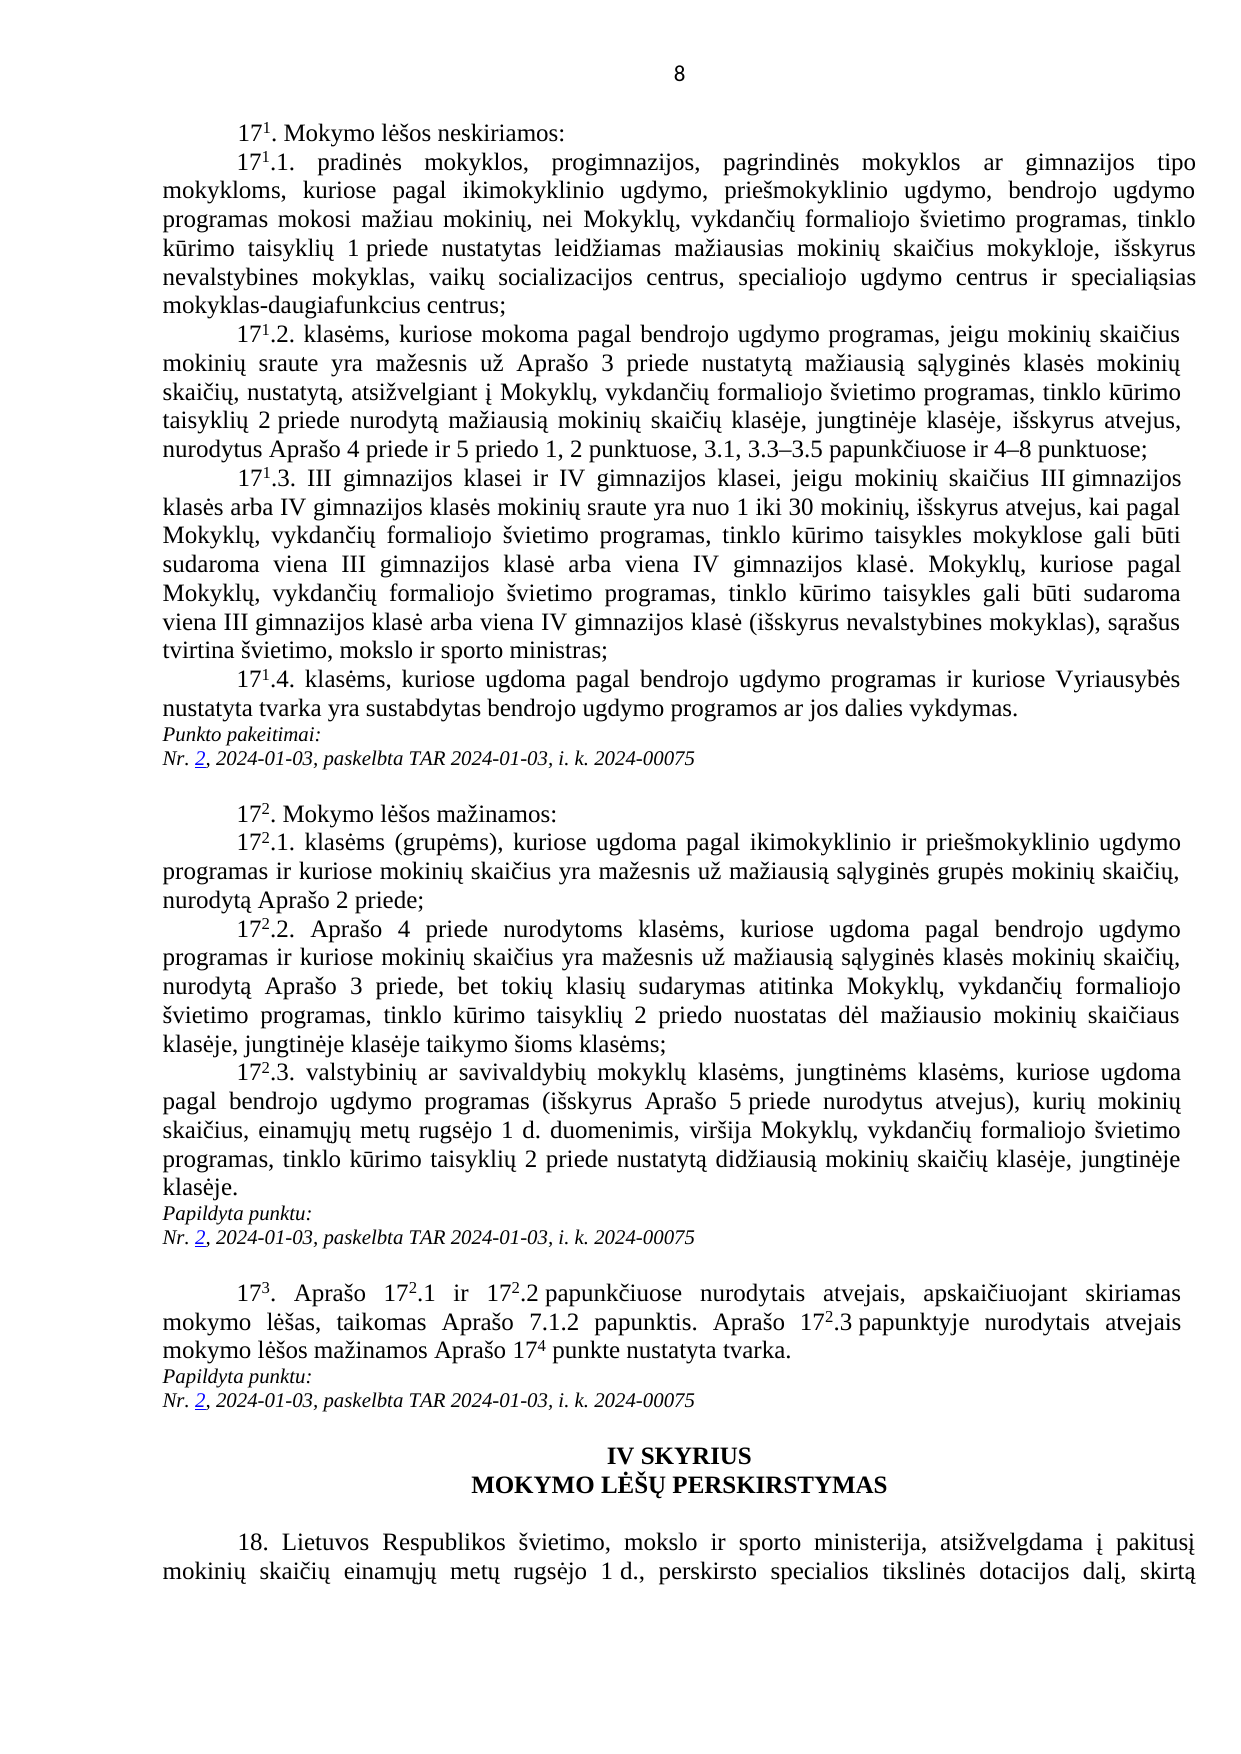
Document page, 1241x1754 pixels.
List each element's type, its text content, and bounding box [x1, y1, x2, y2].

text MOKYMO LĖŠŲ PERSKIRSTYMAS [162, 1470, 1196, 1499]
text Papildyta punktu: [162, 1201, 1196, 1225]
text 172.2. Aprašo 4 priede nurodytoms klasėms, kuriose ugdoma pagal bendrojo ugdymo programas ir kuriose mokinių skaičius yra mažesnis už mažiausią sąlyginės klasės mokinių skaičių, nurodytą Aprašo 3 priede, bet tokių klasių sudarymas atitinka Mokyklų, vykdančių formaliojo švietimo programas, tinklo kūrimo taisyklių 2 priedo nuostatas dėl mažiausio mokinių skaičiaus klasėje, jungtinėje klasėje taikymo šioms klasėms; [162, 914, 1181, 1057]
text 172. Mokymo lėšos mažinamos: [162, 799, 1181, 827]
text 171.2. klasėms, kuriose mokoma pagal bendrojo ugdymo programas, jeigu mokinių skaičius mokinių sraute yra mažesnis už Aprašo 3 priede nustatytą mažiausią sąlyginės klasės mokinių skaičių, nustatytą, atsižvelgiant į Mokyklų, vykdančių formaliojo švietimo programas, tinklo kūrimo taisyklių 2 priede nurodytą mažiausią mokinių skaičių klasėje, jungtinėje klasėje, išskyrus atvejus, nurodytus Aprašo 4 priede ir 5 priedo 1, 2 punktuose, 3.1, 3.3–3.5 papunkčiuose ir 4–8 punktuose; [162, 319, 1181, 463]
text Nr. 2, 2024-01-03, paskelbta TAR 2024-01-03, i. k. 2024-00075 [162, 1388, 1196, 1412]
text 18. Lietuvos Respublikos švietimo, mokslo ir sporto ministerija, atsižvelgdama į pakitusį mokinių skaičių einamųjų metų rugsėjo 1 d., perskirsto specialios tikslinės dotacijos dalį, skirtą [162, 1527, 1196, 1585]
text 173. Aprašo 172.1 ir 172.2 papunkčiuose nurodytais atvejais, apskaičiuojant skiriamas mokymo lėšas, taikomas Aprašo 7.1.2 papunktis. Aprašo 172.3 papunktyje nurodytais atvejais mokymo lėšos mažinamos Aprašo 174 punkte nustatyta tvarka. [162, 1278, 1181, 1364]
text Nr. 2, 2024-01-03, paskelbta TAR 2024-01-03, i. k. 2024-00075 [162, 746, 1196, 770]
text 172.1. klasėms (grupėms), kuriose ugdoma pagal ikimokyklinio ir priešmokyklinio ugdymo programas ir kuriose mokinių skaičius yra mažesnis už mažiausią sąlyginės grupės mokinių skaičių, nurodytą Aprašo 2 priede; [162, 827, 1181, 914]
text 171. Mokymo lėšos neskiriamos: [162, 118, 1181, 147]
text 172.3. valstybinių ar savivaldybių mokyklų klasėms, jungtinėms klasėms, kuriose ugdoma pagal bendrojo ugdymo programas (išskyrus Aprašo 5 priede nurodytus atvejus), kurių mokinių skaičius, einamųjų metų rugsėjo 1 d. duomenimis, viršija Mokyklų, vykdančių formaliojo švietimo programas, tinklo kūrimo taisyklių 2 priede nustatytą didžiausią mokinių skaičių klasėje, jungtinėje klasėje. [162, 1057, 1181, 1201]
text 171.1. pradinės mokyklos, progimnazijos, pagrindinės mokyklos ar gimnazijos tipo mokykloms, kuriose pagal ikimokyklinio ugdymo, priešmokyklinio ugdymo, bendrojo ugdymo programas mokosi mažiau mokinių, nei Mokyklų, vykdančių formaliojo švietimo programas, tinklo kūrimo taisyklių 1 priede nustatytas leidžiamas mažiausias mokinių skaičius mokykloje, išskyrus nevalstybines mokyklas, vaikų socializacijos centrus, specialiojo ugdymo centrus ir specialiąsias mokyklas-daugiafunkcius centrus; [162, 147, 1196, 319]
text IV SKYRIUS [162, 1441, 1196, 1470]
text 171.3. III gimnazijos klasei ir IV gimnazijos klasei, jeigu mokinių skaičius III gimnazijos klasės arba IV gimnazijos klasės mokinių sraute yra nuo 1 iki 30 mokinių, išskyrus atvejus, kai pagal Mokyklų, vykdančių formaliojo švietimo programas, tinklo kūrimo taisykles mokyklose gali būti sudaroma viena III gimnazijos klasė arba viena IV gimnazijos klasė. Mokyklų, kuriose pagal Mokyklų, vykdančių formaliojo švietimo programas, tinklo kūrimo taisykles gali būti sudaroma viena III gimnazijos klasė arba viena IV gimnazijos klasė (išskyrus nevalstybines mokyklas), sąrašus tvirtina švietimo, mokslo ir sporto ministras; [162, 463, 1181, 664]
text Nr. 2, 2024-01-03, paskelbta TAR 2024-01-03, i. k. 2024-00075 [162, 1225, 1196, 1249]
text Papildyta punktu: [162, 1364, 1196, 1388]
text Punkto pakeitimai: [162, 722, 1196, 746]
text 171.4. klasėms, kuriose ugdoma pagal bendrojo ugdymo programas ir kuriose Vyriausybės nustatyta tvarka yra sustabdytas bendrojo ugdymo programos ar jos dalies vykdymas. [162, 664, 1181, 722]
